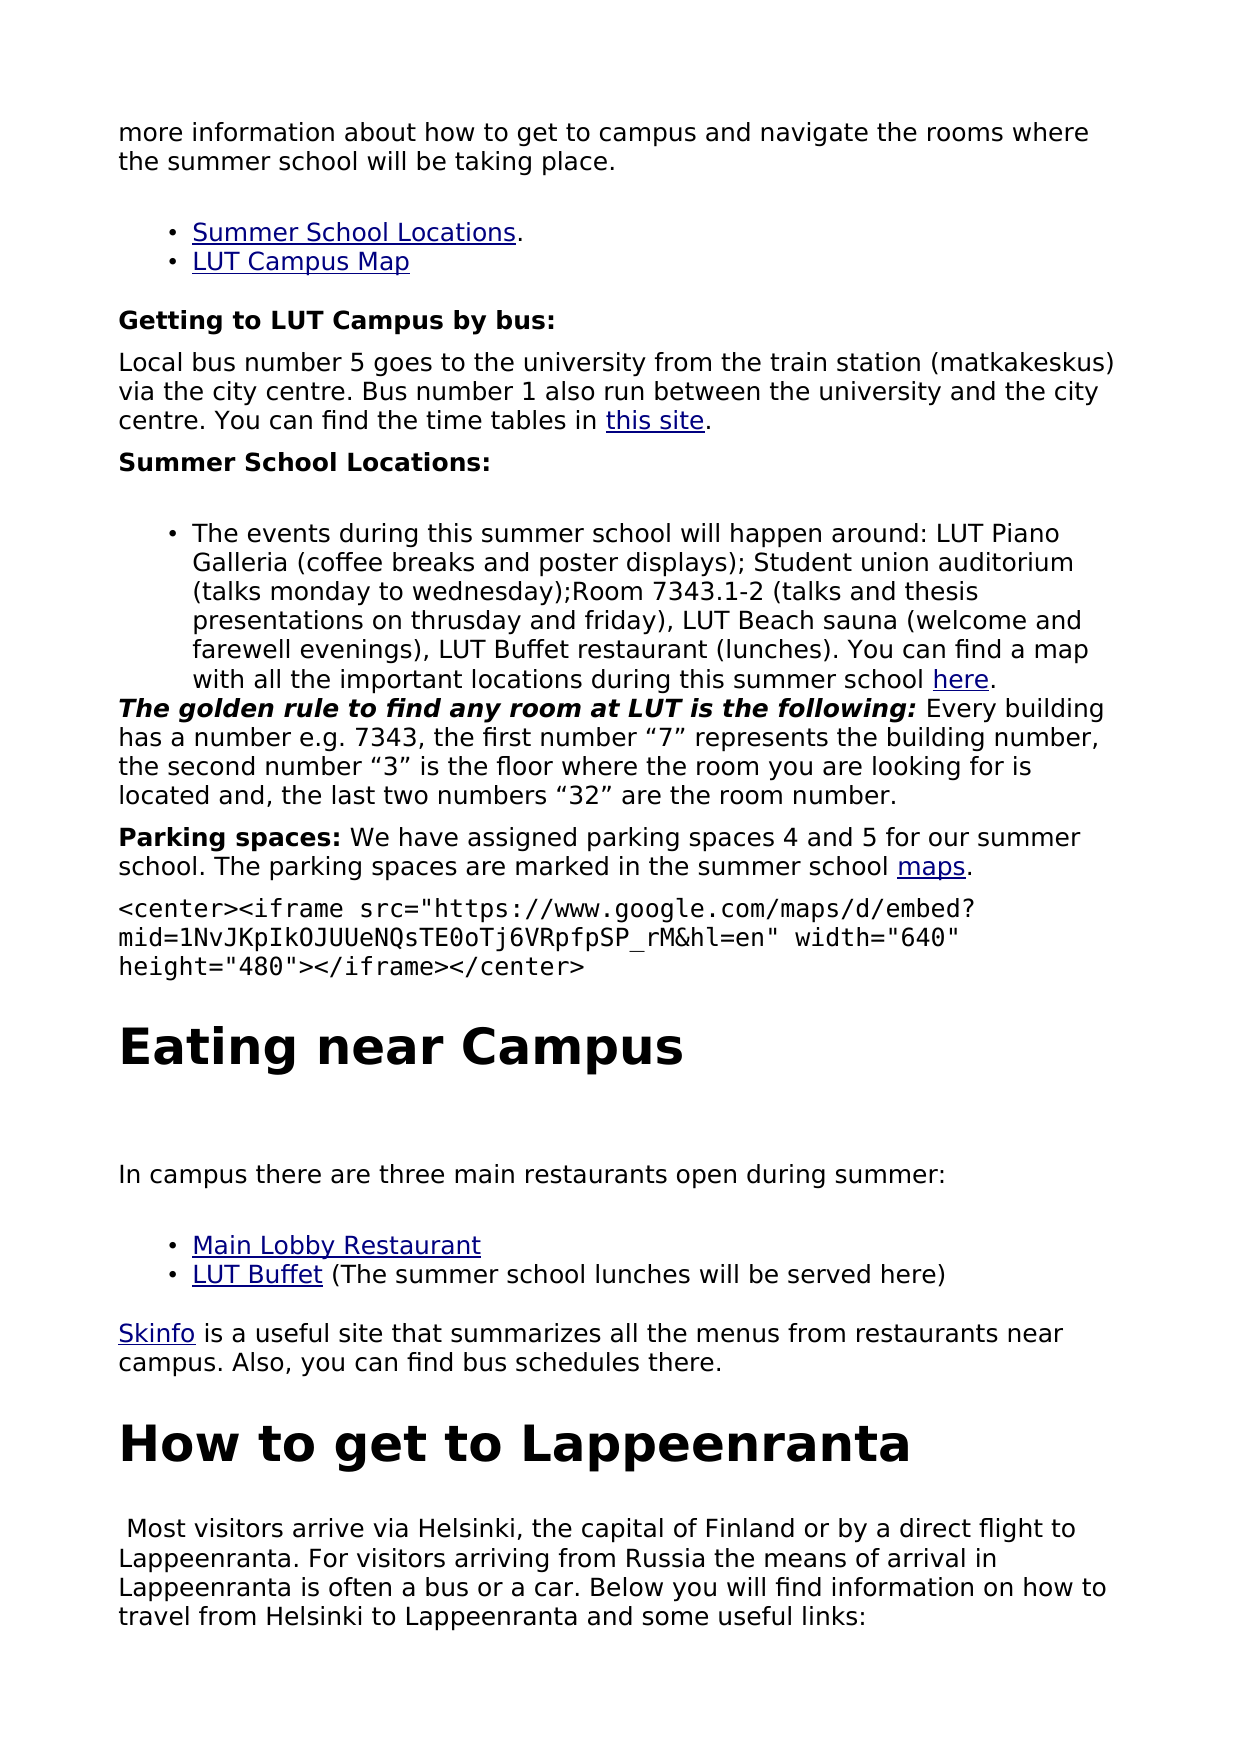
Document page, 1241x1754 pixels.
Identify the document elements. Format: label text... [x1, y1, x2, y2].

text Local bus number 5 goes to the university from the train station (matkakeskus) via the city centre. Bus number 1 also run between the university and the city centre. You can find the time tables in this site. [118, 348, 1122, 435]
text The golden rule to find any room at LUT is the following: Every building has a number e.g. 7343, the first number “7” represents the building number, the second number “3” is the floor where the room you are looking for is located and, the last two numbers “32” are the room number. [118, 694, 1122, 811]
text Getting to LUT Campus by bus: [118, 306, 1122, 335]
text more information about how to get to campus and navigate the rooms where the summer school will be taking place. [118, 118, 1122, 176]
text <center><iframe src="https://www.google.com/maps/d/embed?mid=1NvJKpIkOJUUeNQsTE0oTj6VRpfpSP_rM&hl=en" width="640" height="480"></iframe></center> [118, 894, 1122, 982]
text Parking spaces: We have assigned parking spaces 4 and 5 for our summer school. The parking spaces are marked in the summer school maps. [118, 823, 1122, 882]
text Skinfo is a useful site that summarizes all the menus from restaurants near campus. Also, you can find bus schedules there. [118, 1319, 1122, 1377]
text In campus there are three main restaurants open during summer: [118, 1160, 1122, 1189]
list The events during this summer school will happen around: LUT Piano Galleria (coffee breaks and poster displays); Student union auditorium (talks monday to wednesday);Room 7343.1-2 (talks and thesis presentations on thrusday and friday), LUT Beach sauna (welcome and farewell evenings), LUT Buffet restaurant (lunches). You can find a map with all the important locations during this summer school here. [177, 519, 1122, 694]
list LUT Campus Map [177, 248, 1122, 277]
list LUT Buffet (The summer school lunches will be served here) [177, 1260, 1122, 1289]
subtitle How to get to Lappeenranta [118, 1415, 1122, 1473]
list Main Lobby Restaurant [177, 1231, 1122, 1260]
text Most visitors arrive via Helsinki, the capital of Finland or by a direct flight to Lappeenranta. For visitors arriving from Russia the means of arrival in Lappeenranta is often a bus or a car. Below you will find information on how to travel from Helsinki to Lappeenranta and some useful links: [118, 1485, 1122, 1631]
list Summer School Locations. [177, 218, 1122, 248]
subtitle Eating near Campus [118, 1018, 1122, 1077]
text Summer School Locations: [118, 448, 1122, 477]
